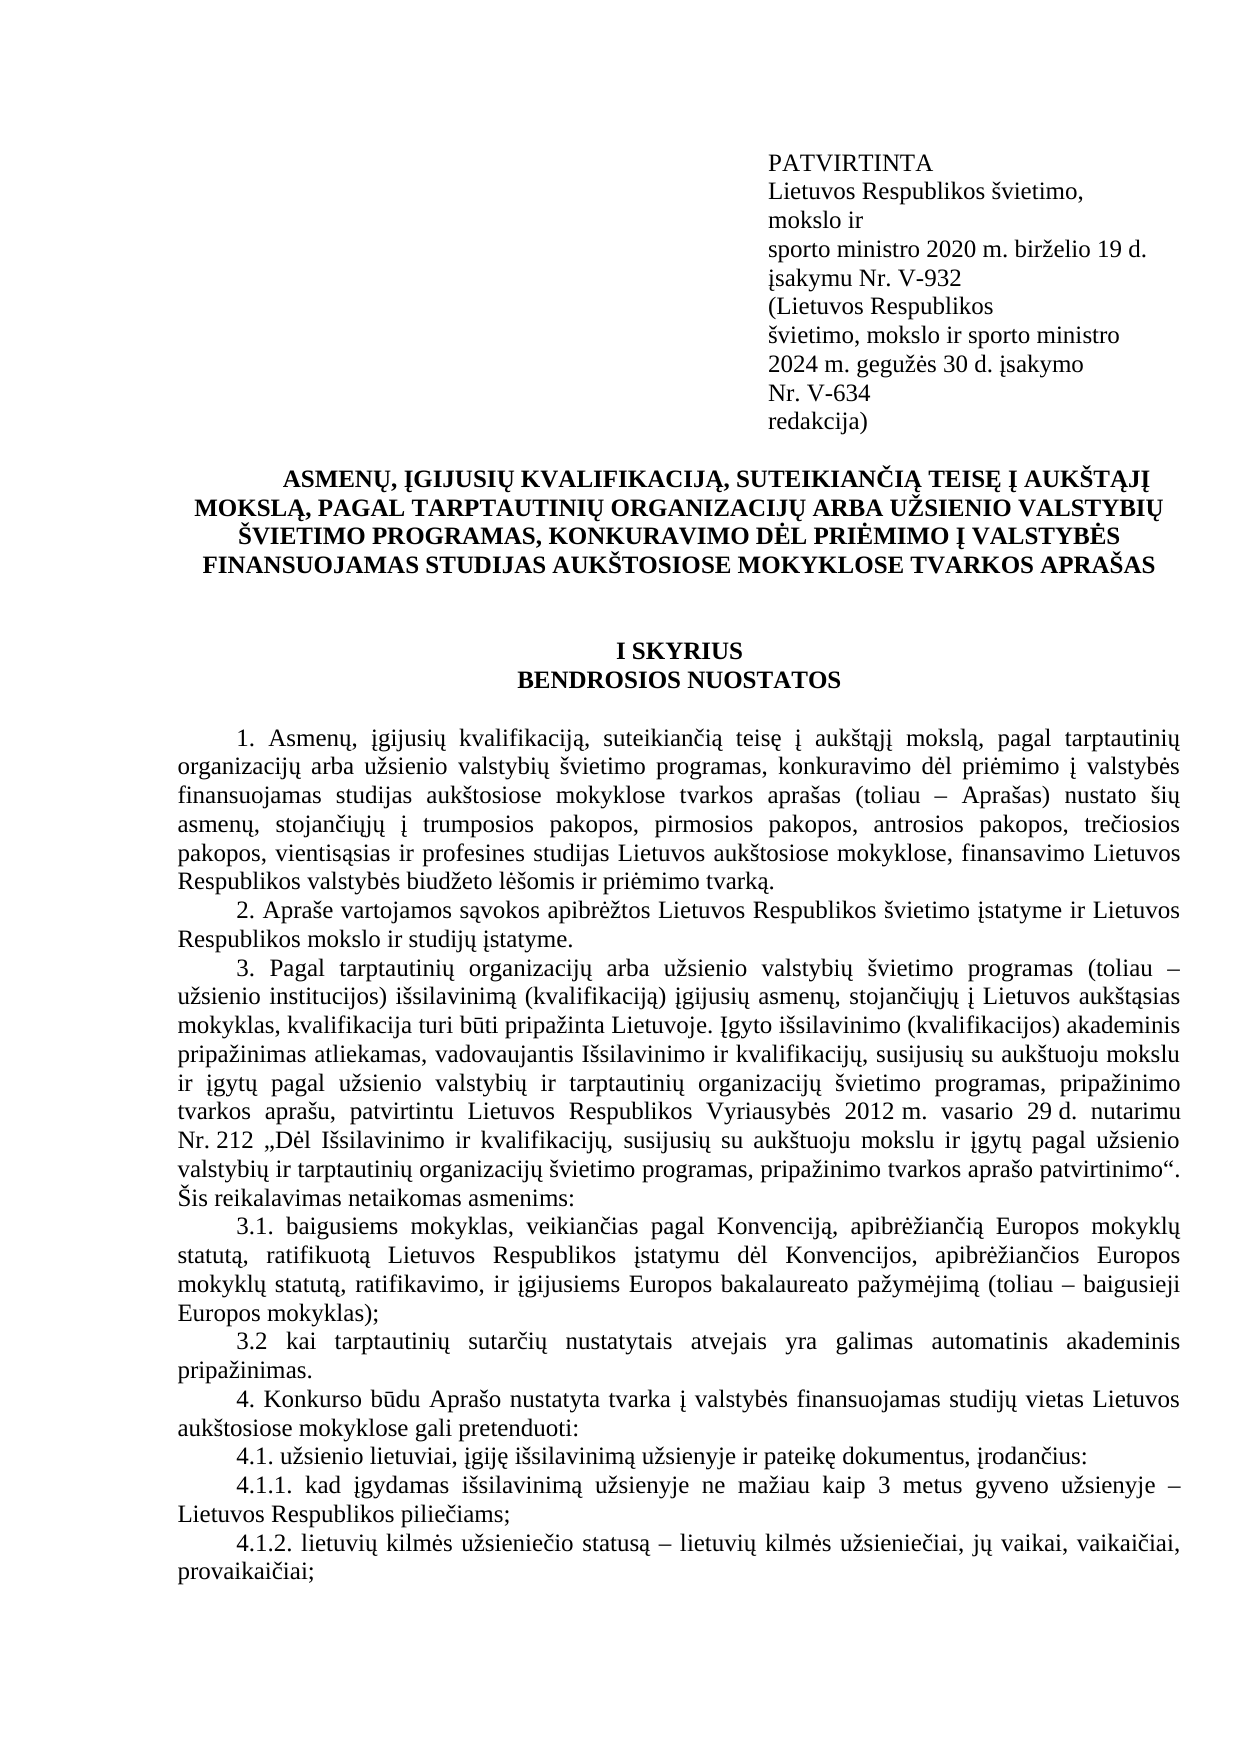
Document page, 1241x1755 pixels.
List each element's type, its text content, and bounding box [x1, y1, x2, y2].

text 4. Konkurso būdu Aprašo nustatyta tvarka į valstybės finansuojamas studijų vietas Lietuvos aukštosiose mokyklose gali pretenduoti: [177, 1384, 1181, 1441]
text švietimo, mokslo ir sporto ministro [177, 320, 1181, 349]
text 1. Asmenų, įgijusių kvalifikaciją, suteikiančią teisę į aukštąjį mokslą, pagal tarptautinių organizacijų arba užsienio valstybių švietimo programas, konkuravimo dėl priėmimo į valstybės finansuojamas studijas aukštosiose mokyklose tvarkos aprašas (toliau – Aprašas) nustato šių asmenų, stojančiųjų į trumposios pakopos, pirmosios pakopos, antrosios pakopos, trečiosios pakopos, vientisąsias ir profesines studijas Lietuvos aukštosiose mokyklose, finansavimo Lietuvos Respublikos valstybės biudžeto lėšomis ir priėmimo tvarką. [177, 723, 1181, 895]
text 2024 m. gegužės 30 d. įsakymo [177, 349, 1181, 378]
text Lietuvos Respublikos švietimo, [177, 176, 1181, 205]
text sporto ministro 2020 m. birželio 19 d. [177, 234, 1181, 263]
text I skyrius [177, 636, 1181, 665]
text mokslo ir [177, 205, 1181, 234]
text 3.1. baigusiems mokyklas, veikiančias pagal Konvenciją, apibrėžiančią Europos mokyklų statutą, ratifikuotą Lietuvos Respublikos įstatymu dėl Konvencijos, apibrėžiančios Europos mokyklų statutą, ratifikavimo, ir įgijusiems Europos bakalaureato pažymėjimą (toliau – baigusieji Europos mokyklas); [177, 1211, 1181, 1326]
text PATVIRTINTA [177, 148, 1181, 176]
text 4.1.2. lietuvių kilmės užsieniečio statusą – lietuvių kilmės užsieniečiai, jų vaikai, vaikaičiai, provaikaičiai; [177, 1528, 1181, 1585]
text ASMENŲ, ĮGIJUSIŲ KVALIFIKACIJĄ, SUTEIKIANČIĄ TEISĘ Į AUKŠTĄJĮ MOKSLĄ, PAGAL TARPTAUTINIŲ ORGANIZACIJŲ ARBA UŽSIENIO VALSTYBIŲ ŠVIETIMO PROGRAMAS, KONKURAVIMO DĖL PRIĖMIMO Į VALSTYBĖS FINANSUOJAMAS STUDIJAS AUKŠTOSIOSE MOKYKLOSE TVARKOS APRAŠAS [177, 464, 1181, 579]
text įsakymu Nr. V-932 [177, 263, 1181, 291]
text (Lietuvos Respublikos [177, 291, 1181, 320]
text BENDROSIOS NUOSTATOS [177, 665, 1181, 694]
text 4.1. užsienio lietuviai, įgiję išsilavinimą užsienyje ir pateikę dokumentus, įrodančius: [177, 1441, 1181, 1470]
text 4.1.1. kad įgydamas išsilavinimą užsienyje ne mažiau kaip 3 metus gyveno užsienyje – Lietuvos Respublikos piliečiams; [177, 1470, 1181, 1528]
text 3. Pagal tarptautinių organizacijų arba užsienio valstybių švietimo programas (toliau – užsienio institucijos) išsilavinimą (kvalifikaciją) įgijusių asmenų, stojančiųjų į Lietuvos aukštąsias mokyklas, kvalifikacija turi būti pripažinta Lietuvoje. Įgyto išsilavinimo (kvalifikacijos) akademinis pripažinimas atliekamas, vadovaujantis Išsilavinimo ir kvalifikacijų, susijusių su aukštuoju mokslu ir įgytų pagal užsienio valstybių ir tarptautinių organizacijų švietimo programas, pripažinimo tvarkos aprašu, patvirtintu Lietuvos Respublikos Vyriausybės 2012 m. vasario 29 d. nutarimu Nr. 212 „Dėl Išsilavinimo ir kvalifikacijų, susijusių su aukštuoju mokslu ir įgytų pagal užsienio valstybių ir tarptautinių organizacijų švietimo programas, pripažinimo tvarkos aprašo patvirtinimo“. Šis reikalavimas netaikomas asmenims: [177, 953, 1181, 1211]
text redakcija) [177, 406, 1181, 435]
text 3.2 kai tarptautinių sutarčių nustatytais atvejais yra galimas automatinis akademinis pripažinimas. [177, 1326, 1181, 1384]
text Nr. V-634 [177, 378, 1181, 406]
text 2. Apraše vartojamos sąvokos apibrėžtos Lietuvos Respublikos švietimo įstatyme ir Lietuvos Respublikos mokslo ir studijų įstatyme. [177, 895, 1181, 953]
